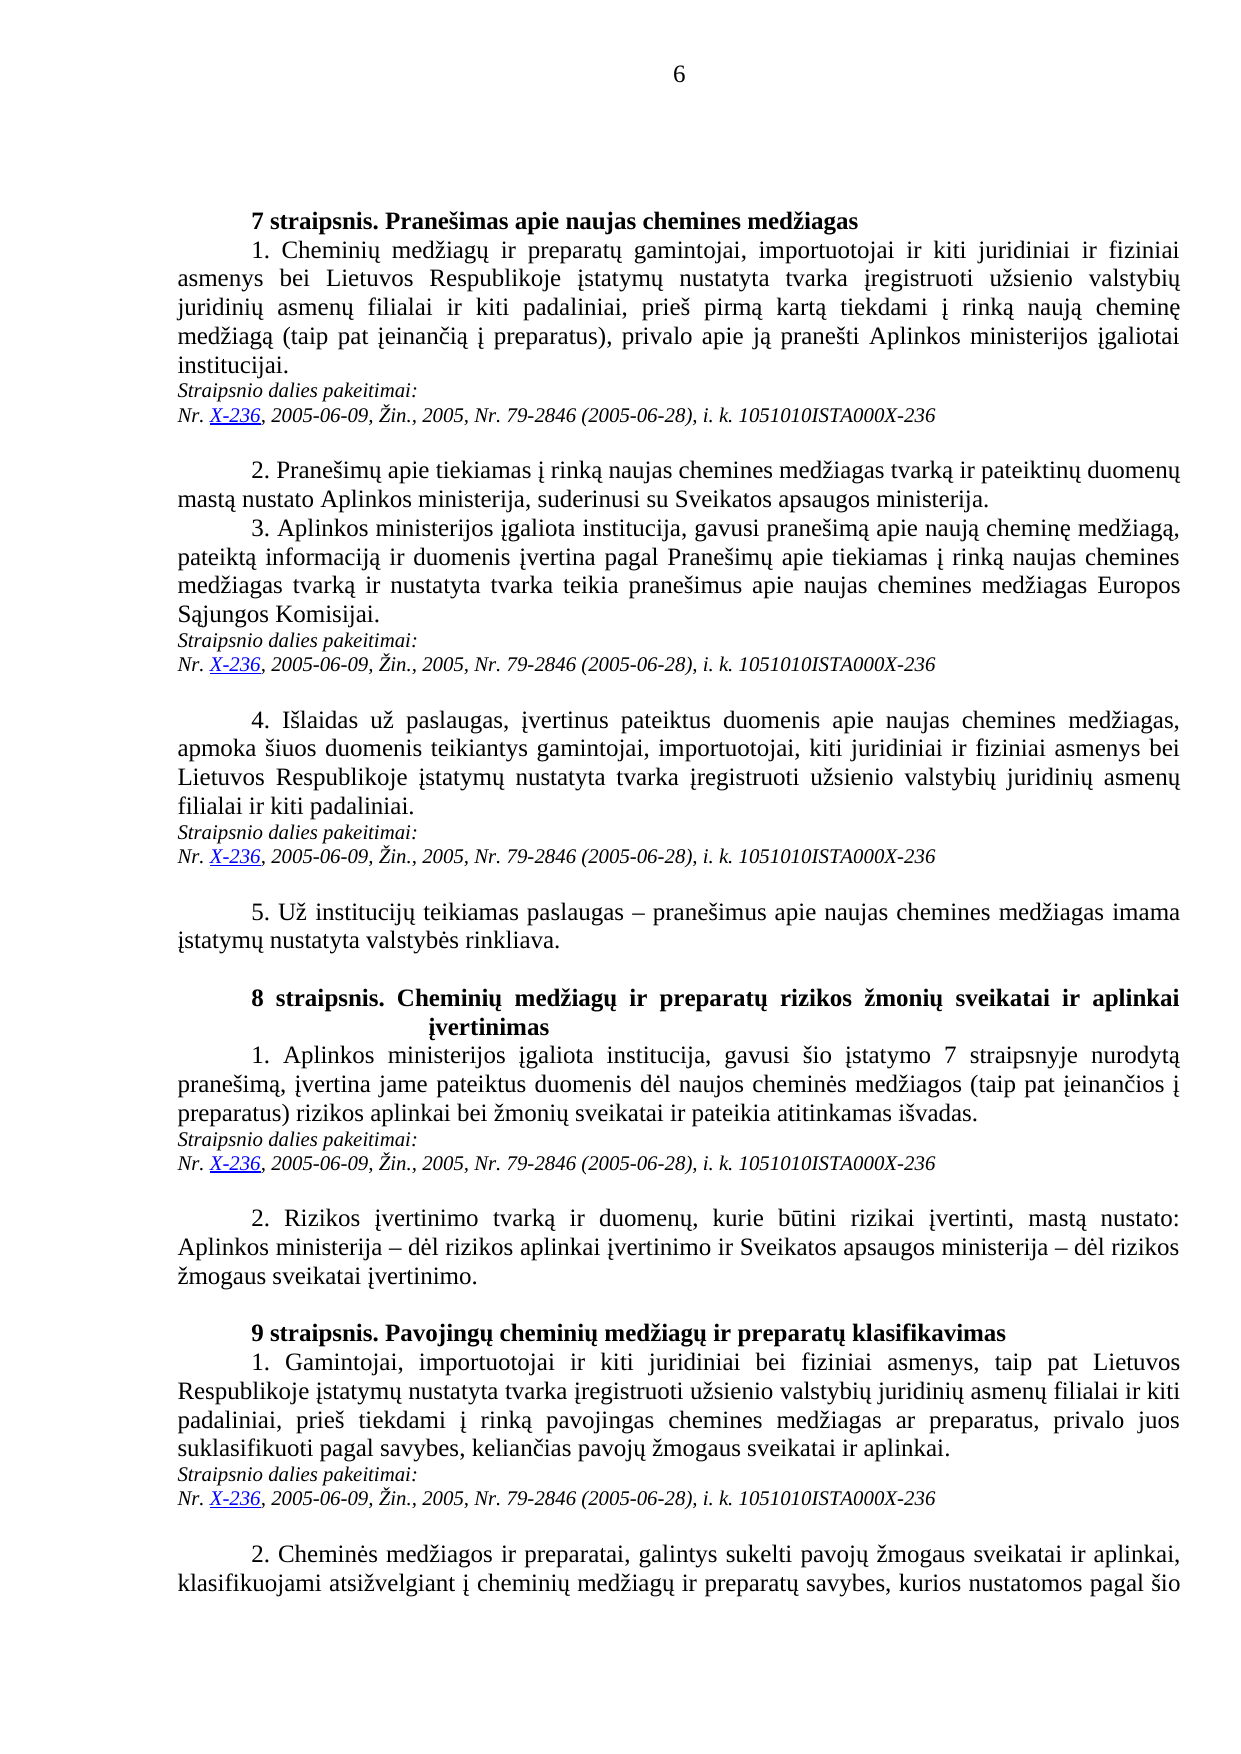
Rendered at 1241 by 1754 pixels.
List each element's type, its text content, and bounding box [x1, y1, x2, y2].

text 2. Cheminės medžiagos ir preparatai, galintys sukelti pavojų žmogaus sveikatai ir aplinkai, klasifikuojami atsižvelgiant į cheminių medžiagų ir preparatų savybes, kurios nustatomos pagal šio [177, 1539, 1181, 1597]
text Straipsnio dalies pakeitimai: [177, 628, 1181, 652]
text Nr. X-236, 2005-06-09, Žin., 2005, Nr. 79-2846 (2005-06-28), i. k. 1051010ISTA000X-236 [177, 402, 1181, 427]
text 7 straipsnis. Pranešimas apie naujas chemines medžiagas [177, 206, 1181, 235]
text 1. Aplinkos ministerijos įgaliota institucija, gavusi šio įstatymo 7 straipsnyje nurodytą pranešimą, įvertina jame pateiktus duomenis dėl naujos cheminės medžiagos (taip pat įeinančios į preparatus) rizikos aplinkai bei žmonių sveikatai ir pateikia atitinkamas išvadas. [177, 1040, 1181, 1127]
text Straipsnio dalies pakeitimai: [177, 378, 1181, 402]
text 4. Išlaidas už paslaugas, įvertinus pateiktus duomenis apie naujas chemines medžiagas, apmoka šiuos duomenis teikiantys gamintojai, importuotojai, kiti juridiniai ir fiziniai asmenys bei Lietuvos Respublikoje įstatymų nustatyta tvarka įregistruoti užsienio valstybių juridinių asmenų filialai ir kiti padaliniai. [177, 705, 1181, 820]
text Nr. X-236, 2005-06-09, Žin., 2005, Nr. 79-2846 (2005-06-28), i. k. 1051010ISTA000X-236 [177, 844, 1181, 868]
text Nr. X-236, 2005-06-09, Žin., 2005, Nr. 79-2846 (2005-06-28), i. k. 1051010ISTA000X-236 [177, 1151, 1181, 1175]
text Nr. X-236, 2005-06-09, Žin., 2005, Nr. 79-2846 (2005-06-28), i. k. 1051010ISTA000X-236 [177, 652, 1181, 676]
text 5. Už institucijų teikiamas paslaugas – pranešimus apie naujas chemines medžiagas imama įstatymų nustatyta valstybės rinkliava. [177, 897, 1181, 954]
text 1. Cheminių medžiagų ir preparatų gamintojai, importuotojai ir kiti juridiniai ir fiziniai asmenys bei Lietuvos Respublikoje įstatymų nustatyta tvarka įregistruoti užsienio valstybių juridinių asmenų filialai ir kiti padaliniai, prieš pirmą kartą tiekdami į rinką naują cheminę medžiagą (taip pat įeinančią į preparatus), privalo apie ją pranešti Aplinkos ministerijos įgaliotai institucijai. [177, 235, 1181, 378]
text 8 straipsnis. Cheminių medžiagų ir preparatų rizikos žmonių sveikatai ir aplinkai įvertinimas [251, 983, 1181, 1040]
text Straipsnio dalies pakeitimai: [177, 1462, 1181, 1486]
text Straipsnio dalies pakeitimai: [177, 820, 1181, 844]
text 2. Rizikos įvertinimo tvarką ir duomenų, kurie būtini rizikai įvertinti, mastą nustato: Aplinkos ministerija – dėl rizikos aplinkai įvertinimo ir Sveikatos apsaugos ministerija – dėl rizikos žmogaus sveikatai įvertinimo. [177, 1203, 1181, 1290]
text Straipsnio dalies pakeitimai: [177, 1127, 1181, 1151]
text 1. Gamintojai, importuotojai ir kiti juridiniai bei fiziniai asmenys, taip pat Lietuvos Respublikoje įstatymų nustatyta tvarka įregistruoti užsienio valstybių juridinių asmenų filialai ir kiti padaliniai, prieš tiekdami į rinką pavojingas chemines medžiagas ar preparatus, privalo juos suklasifikuoti pagal savybes, keliančias pavojų žmogaus sveikatai ir aplinkai. [177, 1347, 1181, 1462]
text 3. Aplinkos ministerijos įgaliota institucija, gavusi pranešimą apie naują cheminę medžiagą, pateiktą informaciją ir duomenis įvertina pagal Pranešimų apie tiekiamas į rinką naujas chemines medžiagas tvarką ir nustatyta tvarka teikia pranešimus apie naujas chemines medžiagas Europos Sąjungos Komisijai. [177, 513, 1181, 628]
text Nr. X-236, 2005-06-09, Žin., 2005, Nr. 79-2846 (2005-06-28), i. k. 1051010ISTA000X-236 [177, 1486, 1181, 1510]
text 2. Pranešimų apie tiekiamas į rinką naujas chemines medžiagas tvarką ir pateiktinų duomenų mastą nustato Aplinkos ministerija, suderinusi su Sveikatos apsaugos ministerija. [177, 455, 1181, 513]
text 9 straipsnis. Pavojingų cheminių medžiagų ir preparatų klasifikavimas [177, 1318, 1181, 1347]
